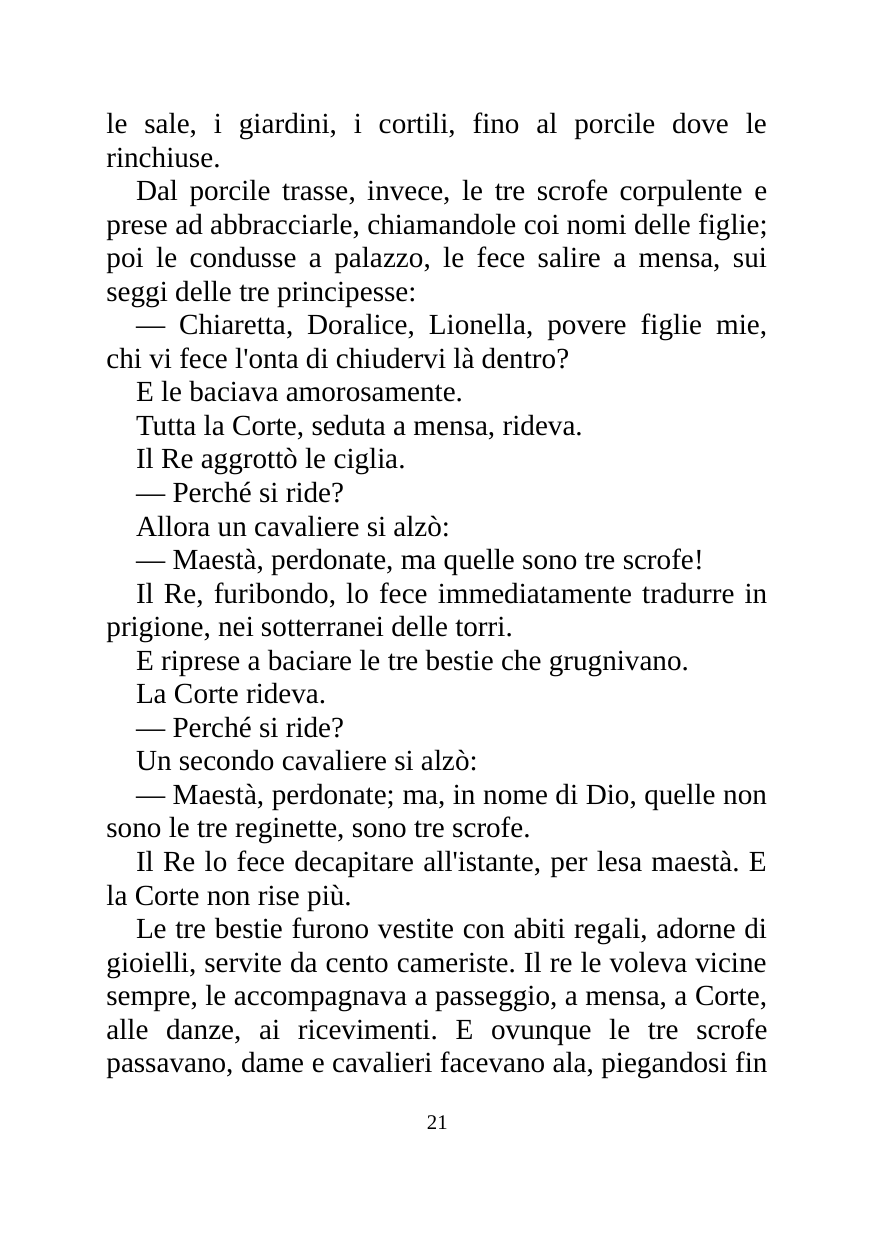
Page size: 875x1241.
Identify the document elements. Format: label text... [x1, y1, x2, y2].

text La Corte rideva. [106, 676, 768, 710]
text Tutta la Corte, seduta a mensa, rideva. [106, 408, 768, 442]
text Il Re lo fece decapitare all'istante, per lesa maestà. E la Corte non rise più. [106, 844, 768, 911]
text Le tre bestie furono vestite con abiti regali, adorne di gioielli, servite da cento cameriste. Il re le voleva vicine sempre, le accompagnava a passeggio, a mensa, a Corte, alle danze, ai ricevimenti. E ovunque le tre scrofe passavano, dame e cavalieri facevano ala, piegandosi fin [106, 911, 768, 1079]
text E le baciava amorosamente. [106, 374, 768, 408]
text Un secondo cavaliere si alzò: [106, 743, 768, 777]
text — Perché si ride? [106, 475, 768, 509]
text — Maestà, perdonate, ma quelle sono tre scrofe! [106, 542, 768, 576]
text Dal porcile trasse, invece, le tre scrofe corpulente e prese ad abbracciarle, chiamandole coi nomi delle figlie; poi le condusse a palazzo, le fece salire a mensa, sui seggi delle tre principesse: [106, 173, 768, 307]
text E riprese a baciare le tre bestie che grugnivano. [106, 643, 768, 676]
text Allora un cavaliere si alzò: [106, 509, 768, 542]
text — Perché si ride? [106, 710, 768, 743]
text Il Re aggrottò le ciglia. [106, 442, 768, 475]
text Il Re, furibondo, lo fece immediatamente tradurre in prigione, nei sotterranei delle torri. [106, 576, 768, 643]
text — Maestà, perdonate; ma, in nome di Dio, quelle non sono le tre reginette, sono tre scrofe. [106, 777, 768, 844]
text le sale, i giardini, i cortili, fino al porcile dove le rinchiuse. [106, 106, 768, 173]
text — Chiaretta, Doralice, Lionella, povere figlie mie, chi vi fece l'onta di chiudervi là dentro? [106, 307, 768, 374]
